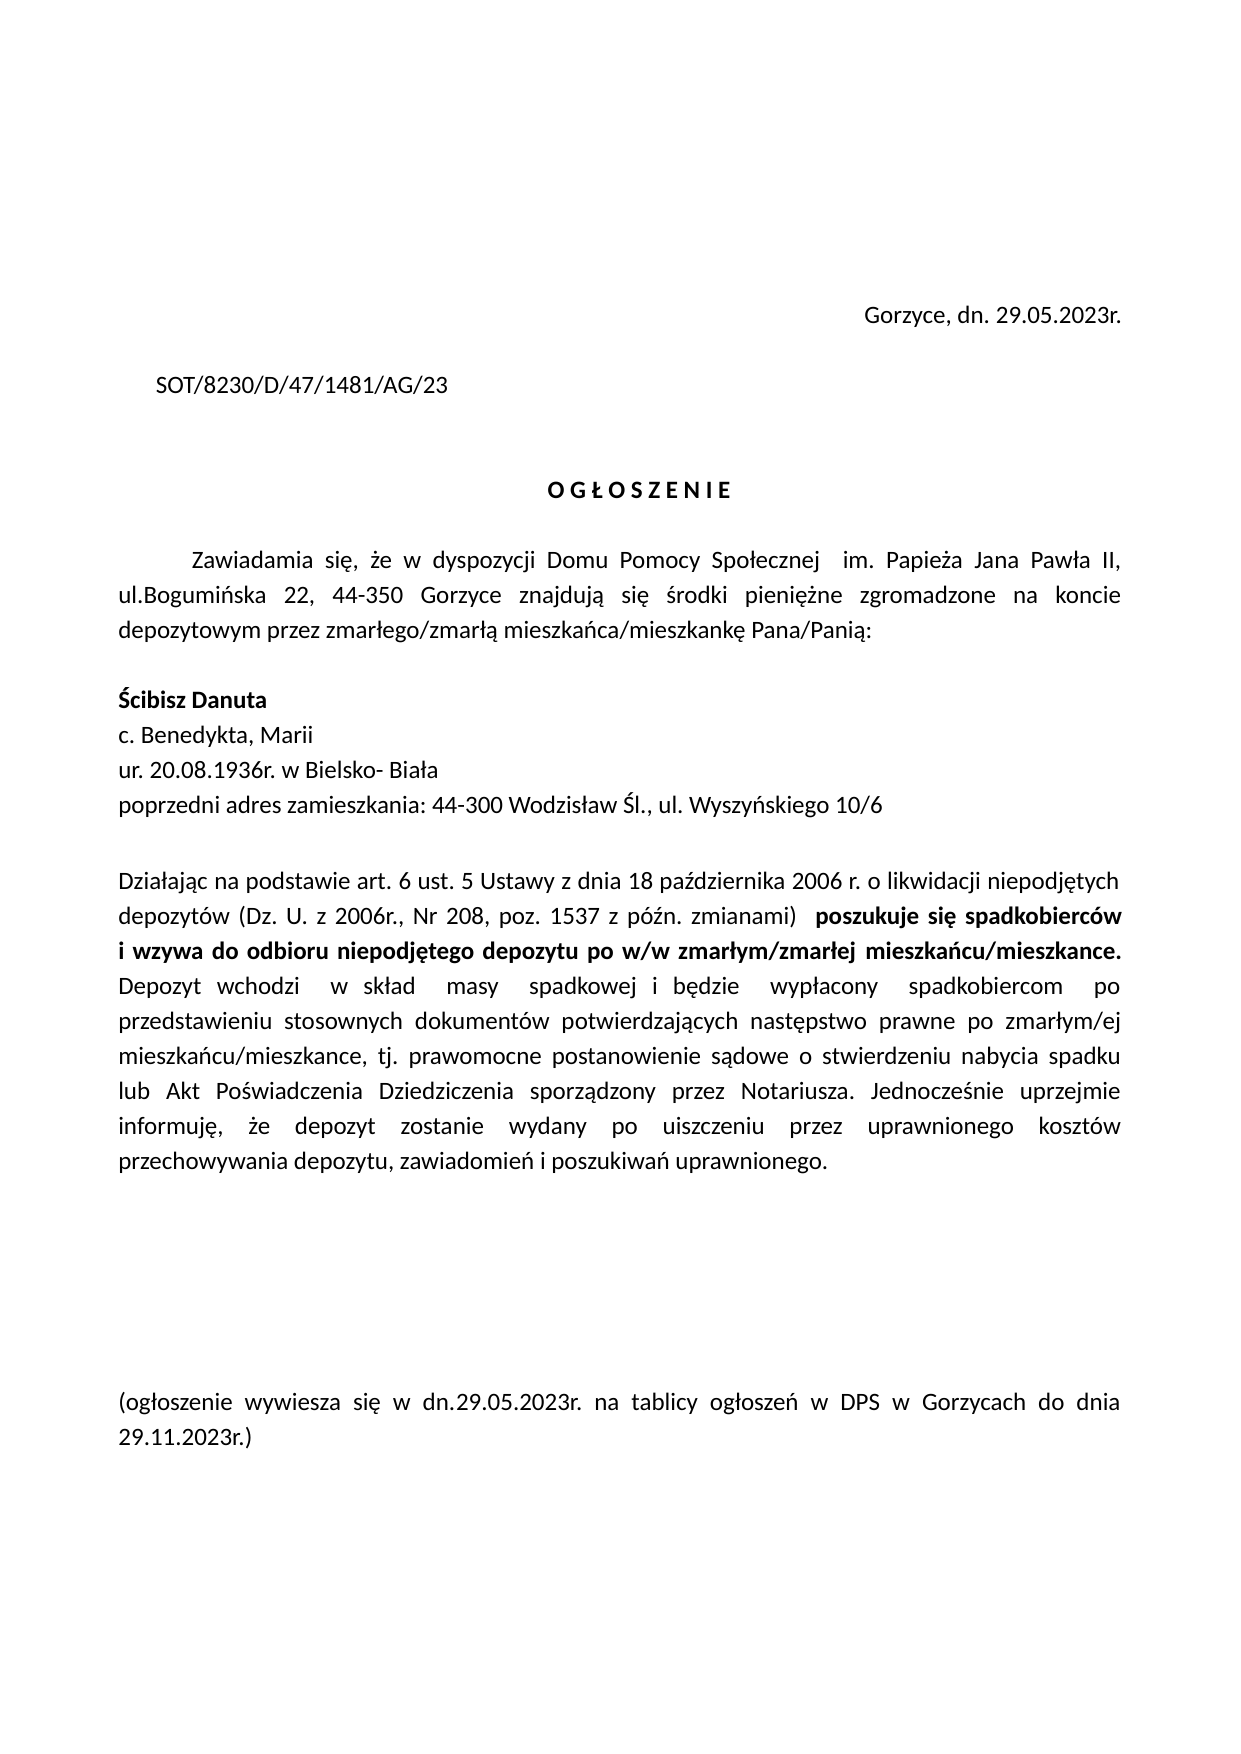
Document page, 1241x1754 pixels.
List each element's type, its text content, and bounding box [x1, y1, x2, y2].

text Zawiadamia się, że w dyspozycji Domu Pomocy Społecznej im. Papieża Jana Pawła II, ul.Bogumińska 22, 44-350 Gorzyce znajdują się środki pieniężne zgromadzone na koncie depozytowym przez zmarłego/zmarłą mieszkańca/mieszkankę Pana/Panią: [118, 544, 1122, 644]
text Działając na podstawie art. 6 ust. 5 Ustawy z dnia 18 października 2006 r. o likwidacji niepodjętych depozytów (Dz. U. z 2006r., Nr 208, poz. 1537 z późn. zmianami) poszukuje się spadkobierców i wzywa do odbioru niepodjętego depozytu po w/w zmarłym/zmarłej mieszkańcu/mieszkance. Depozyt wchodzi w skład masy spadkowej i będzie wypłacony spadkobiercom po przedstawieniu stosownych dokumentów potwierdzających następstwo prawne po zmarłym/ej mieszkańcu/mieszkance, tj. prawomocne postanowienie sądowe o stwierdzeniu nabycia spadku lub Akt Poświadczenia Dziedziczenia sporządzony przez Notariusza. Jednocześnie uprzejmie informuję, że depozyt zostanie wydany po uiszczeniu przez uprawnionego kosztów przechowywania depozytu, zawiadomień i poszukiwań uprawnionego. [118, 865, 1122, 1176]
text poprzedni adres zamieszkania: 44-300 Wodzisław Śl., ul. Wyszyńskiego 10/6 [118, 789, 1122, 819]
text Ścibisz Danuta [118, 684, 1122, 714]
text ur. 20.08.1936r. w Bielsko- Biała [118, 754, 1122, 784]
text O G Ł O S Z E N I E [156, 474, 1122, 504]
text (ogłoszenie wywiesza się w dn.29.05.2023r. na tablicy ogłoszeń w DPS w Gorzycach do dnia 29.11.2023r.) [118, 1386, 1122, 1452]
text Gorzyce, dn. 29.05.2023r. [118, 299, 1122, 329]
text SOT/8230/D/47/1481/AG/23 [156, 369, 1122, 399]
text c. Benedykta, Marii [118, 719, 1122, 749]
